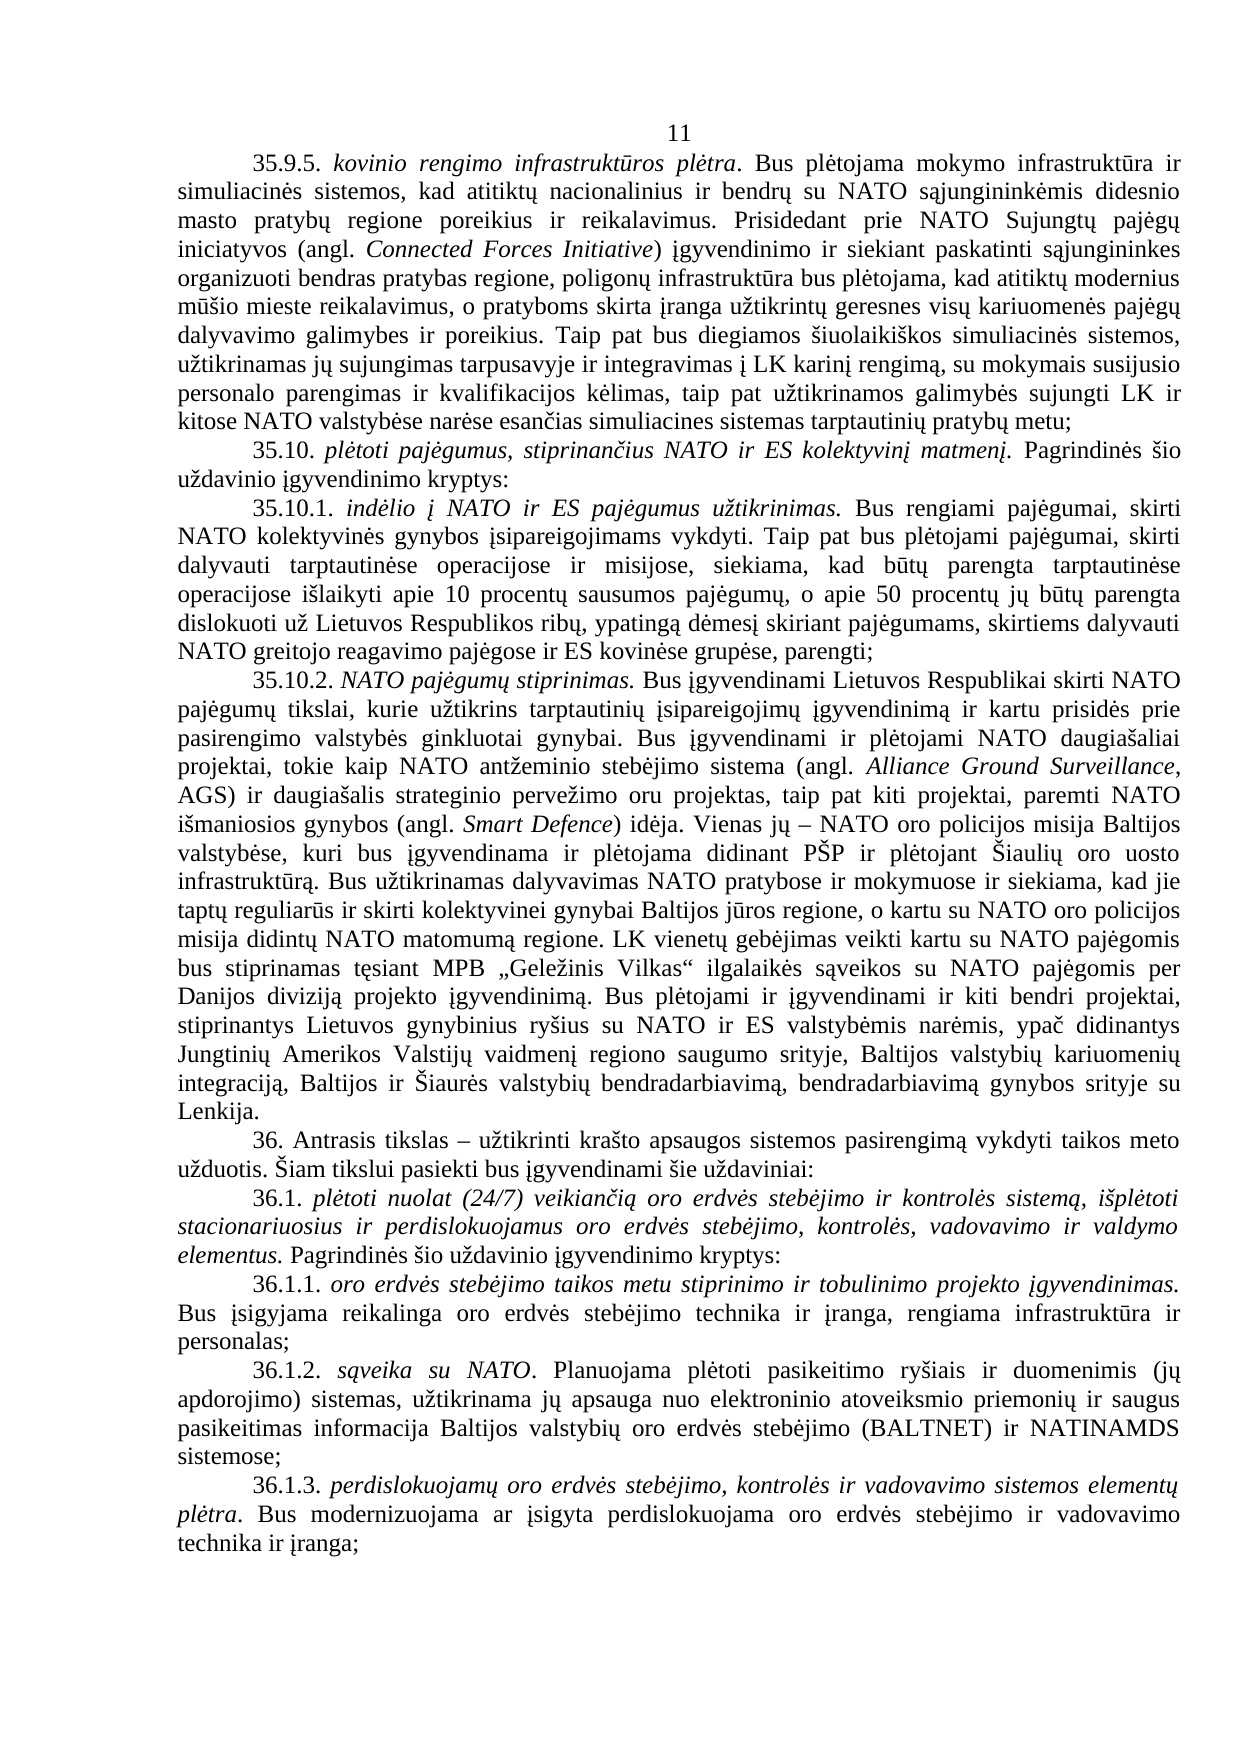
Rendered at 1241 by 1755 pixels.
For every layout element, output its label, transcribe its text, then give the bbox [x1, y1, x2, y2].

text 36.1. plėtoti nuolat (24/7) veikiančią oro erdvės stebėjimo ir kontrolės sistemą, išplėtoti stacionariuosius ir perdislokuojamus oro erdvės stebėjimo, kontrolės, vadovavimo ir valdymo elementus. Pagrindinės šio uždavinio įgyvendinimo kryptys: [177, 1183, 1181, 1269]
text 35.10. plėtoti pajėgumus, stiprinančius NATO ir ES kolektyvinį matmenį. Pagrindinės šio uždavinio įgyvendinimo kryptys: [177, 435, 1181, 493]
text 35.10.2. NATO pajėgumų stiprinimas. Bus įgyvendinami Lietuvos Respublikai skirti NATO pajėgumų tikslai, kurie užtikrins tarptautinių įsipareigojimų įgyvendinimą ir kartu prisidės prie pasirengimo valstybės ginkluotai gynybai. Bus įgyvendinami ir plėtojami NATO daugiašaliai projektai, tokie kaip NATO antžeminio stebėjimo sistema (angl. Alliance Ground Surveillance, AGS) ir daugiašalis strateginio pervežimo oru projektas, taip pat kiti projektai, paremti NATO išmaniosios gynybos (angl. Smart Defence) idėja. Vienas jų – NATO oro policijos misija Baltijos valstybėse, kuri bus įgyvendinama ir plėtojama didinant PŠP ir plėtojant Šiaulių oro uosto infrastruktūrą. Bus užtikrinamas dalyvavimas NATO pratybose ir mokymuose ir siekiama, kad jie taptų reguliarūs ir skirti kolektyvinei gynybai Baltijos jūros regione, o kartu su NATO oro policijos misija didintų NATO matomumą regione. LK vienetų gebėjimas veikti kartu su NATO pajėgomis bus stiprinamas tęsiant MPB „Geležinis Vilkas“ ilgalaikės sąveikos su NATO pajėgomis per Danijos diviziją projekto įgyvendinimą. Bus plėtojami ir įgyvendinami ir kiti bendri projektai, stiprinantys Lietuvos gynybinius ryšius su NATO ir ES valstybėmis narėmis, ypač didinantys Jungtinių Amerikos Valstijų vaidmenį regiono saugumo srityje, Baltijos valstybių kariuomenių integraciją, Baltijos ir Šiaurės valstybių bendradarbiavimą, bendradarbiavimą gynybos srityje su Lenkija. [177, 665, 1181, 1125]
text 36.1.1. oro erdvės stebėjimo taikos metu stiprinimo ir tobulinimo projekto įgyvendinimas. Bus įsigyjama reikalinga oro erdvės stebėjimo technika ir įranga, rengiama infrastruktūra ir personalas; [177, 1269, 1181, 1355]
text 36.1.2. sąveika su NATO. Planuojama plėtoti pasikeitimo ryšiais ir duomenimis (jų apdorojimo) sistemas, užtikrinama jų apsauga nuo elektroninio atoveiksmio priemonių ir saugus pasikeitimas informacija Baltijos valstybių oro erdvės stebėjimo (BALTNET) ir NATINAMDS sistemose; [177, 1355, 1181, 1470]
text 36.1.3. perdislokuojamų oro erdvės stebėjimo, kontrolės ir vadovavimo sistemos elementų plėtra. Bus modernizuojama ar įsigyta perdislokuojama oro erdvės stebėjimo ir vadovavimo technika ir įranga; [177, 1470, 1181, 1556]
text 35.9.5. kovinio rengimo infrastruktūros plėtra. Bus plėtojama mokymo infrastruktūra ir simuliacinės sistemos, kad atitiktų nacionalinius ir bendrų su NATO sąjungininkėmis didesnio masto pratybų regione poreikius ir reikalavimus. Prisidedant prie NATO Sujungtų pajėgų iniciatyvos (angl. Connected Forces Initiative) įgyvendinimo ir siekiant paskatinti sąjungininkes organizuoti bendras pratybas regione, poligonų infrastruktūra bus plėtojama, kad atitiktų modernius mūšio mieste reikalavimus, o pratyboms skirta įranga užtikrintų geresnes visų kariuomenės pajėgų dalyvavimo galimybes ir poreikius. Taip pat bus diegiamos šiuolaikiškos simuliacinės sistemos, užtikrinamas jų sujungimas tarpusavyje ir integravimas į LK karinį rengimą, su mokymais susijusio personalo parengimas ir kvalifikacijos kėlimas, taip pat užtikrinamos galimybės sujungti LK ir kitose NATO valstybėse narėse esančias simuliacines sistemas tarptautinių pratybų metu; [177, 148, 1181, 435]
text 35.10.1. indėlio į NATO ir ES pajėgumus užtikrinimas. Bus rengiami pajėgumai, skirti NATO kolektyvinės gynybos įsipareigojimams vykdyti. Taip pat bus plėtojami pajėgumai, skirti dalyvauti tarptautinėse operacijose ir misijose, siekiama, kad būtų parengta tarptautinėse operacijose išlaikyti apie 10 procentų sausumos pajėgumų, o apie 50 procentų jų būtų parengta dislokuoti už Lietuvos Respublikos ribų, ypatingą dėmesį skiriant pajėgumams, skirtiems dalyvauti NATO greitojo reagavimo pajėgose ir ES kovinėse grupėse, parengti; [177, 493, 1181, 665]
text 36. Antrasis tikslas – užtikrinti krašto apsaugos sistemos pasirengimą vykdyti taikos meto užduotis. Šiam tikslui pasiekti bus įgyvendinami šie uždaviniai: [177, 1125, 1181, 1183]
